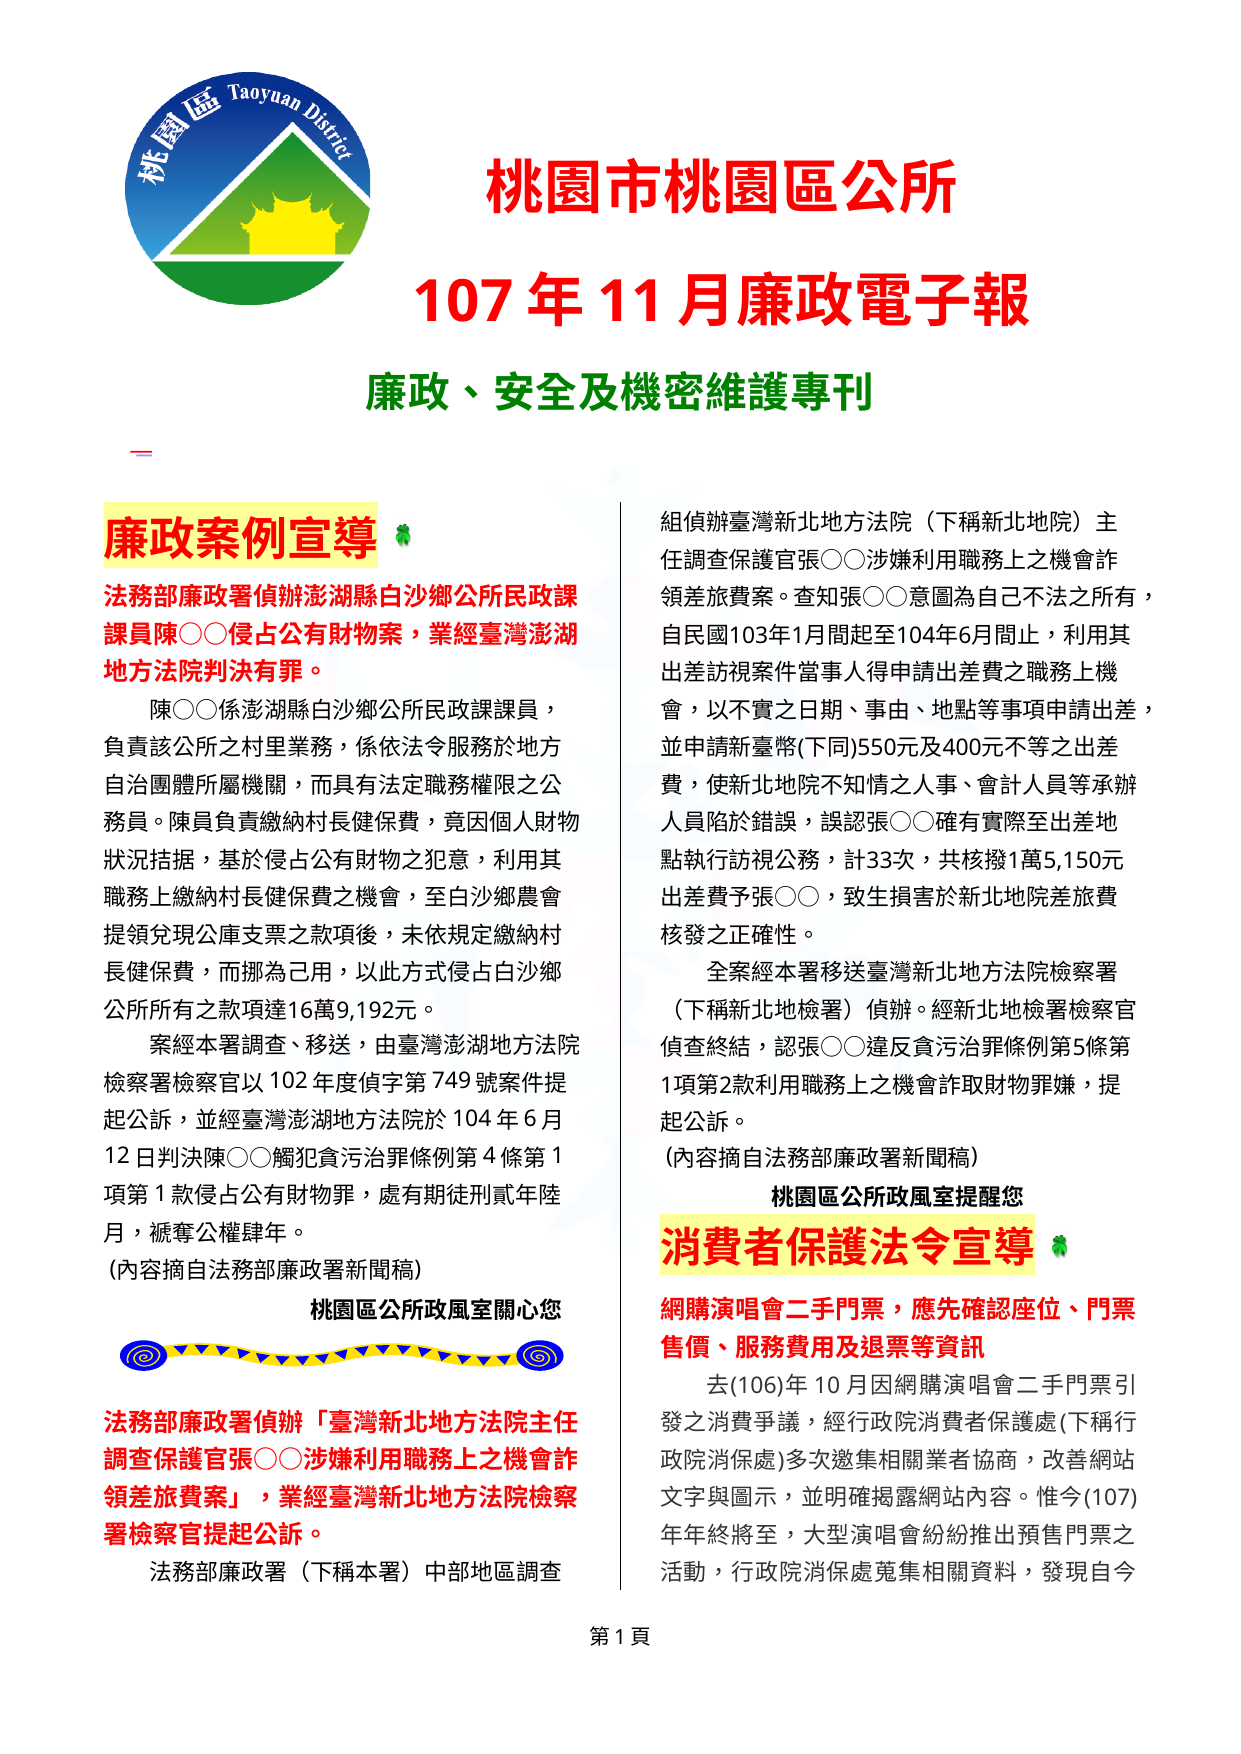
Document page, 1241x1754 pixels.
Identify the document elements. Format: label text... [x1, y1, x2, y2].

text 廉政案例宣導 [103, 502, 152, 577]
text 去(106)年10月因網購演唱會二手門票引發之消費爭議，經行政院消費者保護處(下稱行政院消保處)多次邀集相關業者協商，改善網站文字與圖示，並明確揭露網站內容。惟今(107)年年終將至，大型演唱會紛紛推出預售門票之活動，行政院消保處蒐集相關資料，發現自今年10月1日至11月12日止仍有285件爭議案，包括Viagogo A.G.(下稱Viagogo) 274件、Ticketbis S.L.(下稱Stubhub) 8件，及權可易資訊股份有限公司(下稱GO票亮) 3 件(附表)。申訴之主要態樣，分別為門票售價與服務費用過高，以及不能退票等消費爭議。 為防範演唱門票消費之爭議，文化部於今年5月16日發布「藝文表演票券定型化契約應記載及不得記載事項」以維護消費者在官網購票之權益。倘消費者無法在官網購得門票，行政院消保處再次提醒消費者，網購演唱會二手門票，應注意下列事項： 一、 確認進入之網站是否為唱演會官方網站，並注意二手票售價與官網原價之差額(非官網之售價由賣家自行定價，售價與官網面值不同)。 二、 網購二手門票，除售價之外，尚需負擔平台高額之服務費用(Viagogo之預訂費約售價之25%-30%，Stubhub之處理費約為15%，GO 票亮只收取售價) 三、勿因業者限「分」完成，或因頁面顯示排隊人數及所剩門票有限，而在壓力下倉促刷卡付費。 四、注意網站是否同意買家在一定期限內無條件退票，並掌握退票期限。 五、約定由平台交付門票較有保障，若約定由賣家自行交付，可能發生未交付門票或門票無效之爭議。若未依約交付有效門票，買家因此衍生之損失，例如交通費用或取消旅館之違約金，可向平台網站業者主張權益。 最後行政院消保處再提醒消費者，網購演唱會門票如有消費爭議，可撥打1950消費者服務專線向各地方政府消費者服務中心諮詢，或至行政院消費者保護會網站（http://www.cpc.ey.gov.tw）進行線上申訴，以保障自身權益。 [660, 1364, 1137, 1589]
text 廉政、安全及機密維護專刊 [187, 352, 1053, 391]
text 法務部廉政署（下稱本署）中部地區調查組偵辦臺灣新北地方法院（下稱新北地院）主任調查保護官張○○涉嫌利用職務上之機會詐領差旅費案。查知張○○意圖為自己不法之所有，自民國103年1月間起至104年6月間止，利用其出差訪視案件當事人得申請出差費之職務上機會，以不實之日期、事由、地點等事項申請出差，並申請新臺幣(下同)550元及400元不等之出差費，使新北地院不知情之人事、會計人員等承辦人員陷於錯誤，誤認張○○確有實際至出差地點執行訪視公務，計33次，共核撥1萬5,150元出差費予張○○，致生損害於新北地院差旅費核發之正確性。 [103, 1552, 581, 1589]
text 法務部廉政署偵辦澎湖縣白沙鄉公所民政課課員陳○○侵占公有財物案，業經臺灣澎湖地方法院判決有罪。 [103, 577, 152, 689]
text 法務部廉政署（下稱本署）中部地區調查組偵辦臺灣新北地方法院（下稱新北地院）主任調查保護官張○○涉嫌利用職務上之機會詐領差旅費案。查知張○○意圖為自己不法之所有，自民國103年1月間起至104年6月間止，利用其出差訪視案件當事人得申請出差費之職務上機會，以不實之日期、事由、地點等事項申請出差，並申請新臺幣(下同)550元及400元不等之出差費，使新北地院不知情之人事、會計人員等承辦人員陷於錯誤，誤認張○○確有實際至出差地點執行訪視公務，計33次，共核撥1萬5,150元出差費予張○○，致生損害於新北地院差旅費核發之正確性。 [1089, 502, 1137, 952]
picture [125, 72, 371, 305]
text 陳○○係澎湖縣白沙鄉公所民政課課員，負責該公所之村里業務，係依法令服務於地方自治團體所屬機關，而具有法定職務權限之公務員。陳員負責繳納村長健保費，竟因個人財物狀況拮据，基於侵占公有財物之犯意，利用其職務上繳納村長健保費之機會，至白沙鄉農會提領兌現公庫支票之款項後，未依規定繳納村長健保費，而挪為己用，以此方式侵占白沙鄉公所所有之款項達16萬9,192元。 [103, 689, 152, 1027]
text 桃園市桃園區公所 [123, 71, 1053, 306]
text 107年11月廉政電子報 [162, 239, 1053, 352]
text 桃園區公所政風室提醒您 [1089, 1177, 1137, 1214]
picture [395, 519, 411, 551]
text 消費者保護法令宣導 [1035, 1221, 1084, 1270]
text 法務部廉政署偵辦「臺灣新北地方法院主任調查保護官張○○涉嫌利用職務上之機會詐領差旅費案」，業經臺灣新北地方法院檢察署檢察官提起公訴。 [103, 1402, 581, 1552]
text 廉政案例宣導 [378, 510, 427, 559]
text (內容摘自法務部廉政署新聞稿) [103, 1252, 152, 1289]
text (內容摘自法務部廉政署新聞稿) [1089, 1139, 1137, 1177]
text 桃園區公所政風室關心您 [103, 1289, 581, 1327]
text 案經本署調查、移送，由臺灣澎湖地方法院檢察署檢察官以102年度偵字第749號案件提起公訴，並經臺灣澎湖地方法院於104年6月12日判決陳○○觸犯貪污治罪條例第4條第1項第1款侵占公有財物罪，處有期徒刑貳年陸月，褫奪公權肆年。 [103, 1027, 152, 1252]
picture [1051, 1230, 1068, 1262]
text 網購演唱會二手門票，應先確認座位、門票售價、服務費用及退票等資訊 [660, 1289, 1137, 1364]
text 消費者保護法令宣導 [1089, 1214, 1137, 1289]
text 全案經本署移送臺灣新北地方法院檢察署（下稱新北地檢署）偵辦。經新北地檢署檢察官偵查終結，認張○○違反貪污治罪條例第5條第1項第2款利用職務上之機會詐取財物罪嫌，提起公訴。 [1089, 952, 1137, 1139]
